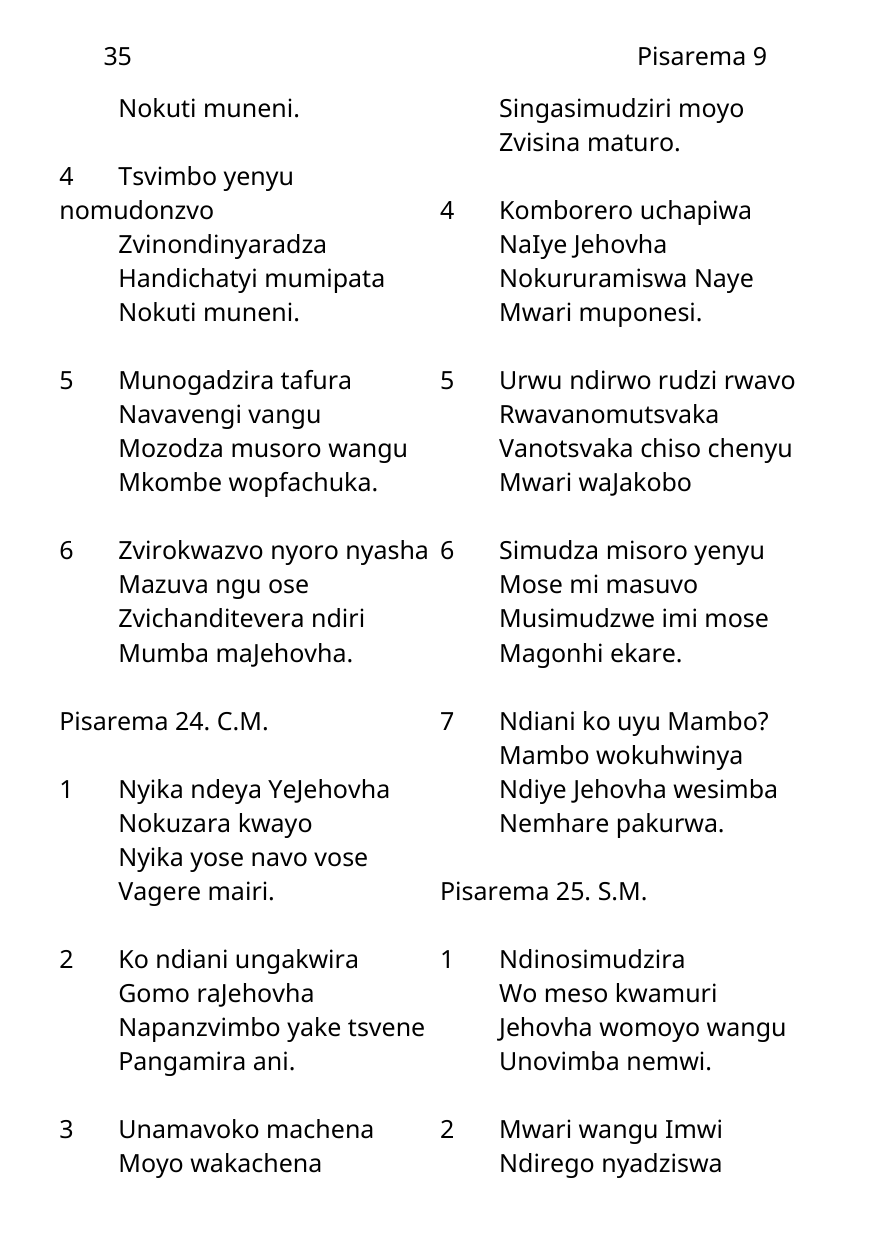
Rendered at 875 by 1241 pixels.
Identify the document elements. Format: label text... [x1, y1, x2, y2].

text Vanotsvaka chiso chenyu [440, 431, 815, 465]
text 5 Urwu ndirwo rudzi rwavo [440, 363, 815, 397]
text 3 Unamavoko machena [59, 1112, 434, 1146]
text 2 Ko ndiani ungakwira [59, 942, 434, 976]
text Ndiye Jehovha wesimba [440, 771, 815, 806]
text Pangamira ani. [59, 1044, 434, 1078]
text Moyo wakachena [59, 1146, 434, 1180]
text Unovimba nemwi. [440, 1044, 815, 1078]
text Zvinondinyaradza [59, 226, 434, 261]
text Nokuti muneni. [59, 294, 434, 329]
text Nyika yose navo vose [59, 839, 434, 874]
text Ndirego nyadziswa [440, 1146, 815, 1180]
text NaIye Jehovha [440, 226, 815, 261]
text Gomo raJehovha [59, 976, 434, 1010]
text Mwari muponesi. [440, 294, 815, 329]
text Mkombe wopfachuka. [59, 465, 434, 499]
text Handichatyi mumipata [59, 261, 434, 294]
text Zvichanditevera ndiri [59, 601, 434, 635]
text 4 Komborero uchapiwa [440, 192, 815, 226]
text Musimudzwe imi mose [440, 601, 815, 635]
text 1 Nyika ndeya YeJehovha [59, 771, 434, 806]
text 7 Ndiani ko uyu Mambo? [440, 703, 815, 737]
text 4 Tsvimbo yenyu nomudonzvo [59, 158, 434, 226]
text Pisarema 24. C.M. [59, 703, 434, 737]
text Pisarema 25. S.M. [440, 874, 815, 908]
text 6 Simudza misoro yenyu [440, 533, 815, 567]
text Nokuti muneni. [59, 90, 434, 124]
text 1 Ndinosimudzira [440, 942, 815, 976]
text Mazuva ngu ose [59, 567, 434, 601]
text Zvisina maturo. [440, 124, 815, 158]
text Nokururamiswa Naye [440, 261, 815, 294]
text Jehovha womoyo wangu [440, 1010, 815, 1044]
text 6 Zvirokwazvo nyoro nyasha [59, 533, 434, 567]
text Mwari waJakobo [440, 465, 815, 499]
text Nemhare pakurwa. [440, 806, 815, 839]
text 2 Mwari wangu Imwi [440, 1112, 815, 1146]
text Nokuzara kwayo [59, 806, 434, 839]
text Mose mi masuvo [440, 567, 815, 601]
text Mozodza musoro wangu [59, 431, 434, 465]
text 5 Munogadzira tafura [59, 363, 434, 397]
text Mumba maJehovha. [59, 635, 434, 669]
text Vagere mairi. [59, 874, 434, 908]
text Magonhi ekare. [440, 635, 815, 669]
text Navavengi vangu [59, 397, 434, 431]
text Mambo wokuhwinya [440, 737, 815, 771]
text Singasimudziri moyo [440, 90, 815, 124]
text Wo meso kwamuri [440, 976, 815, 1010]
text Napanzvimbo yake tsvene [59, 1010, 434, 1044]
text Rwavanomutsvaka [440, 397, 815, 431]
